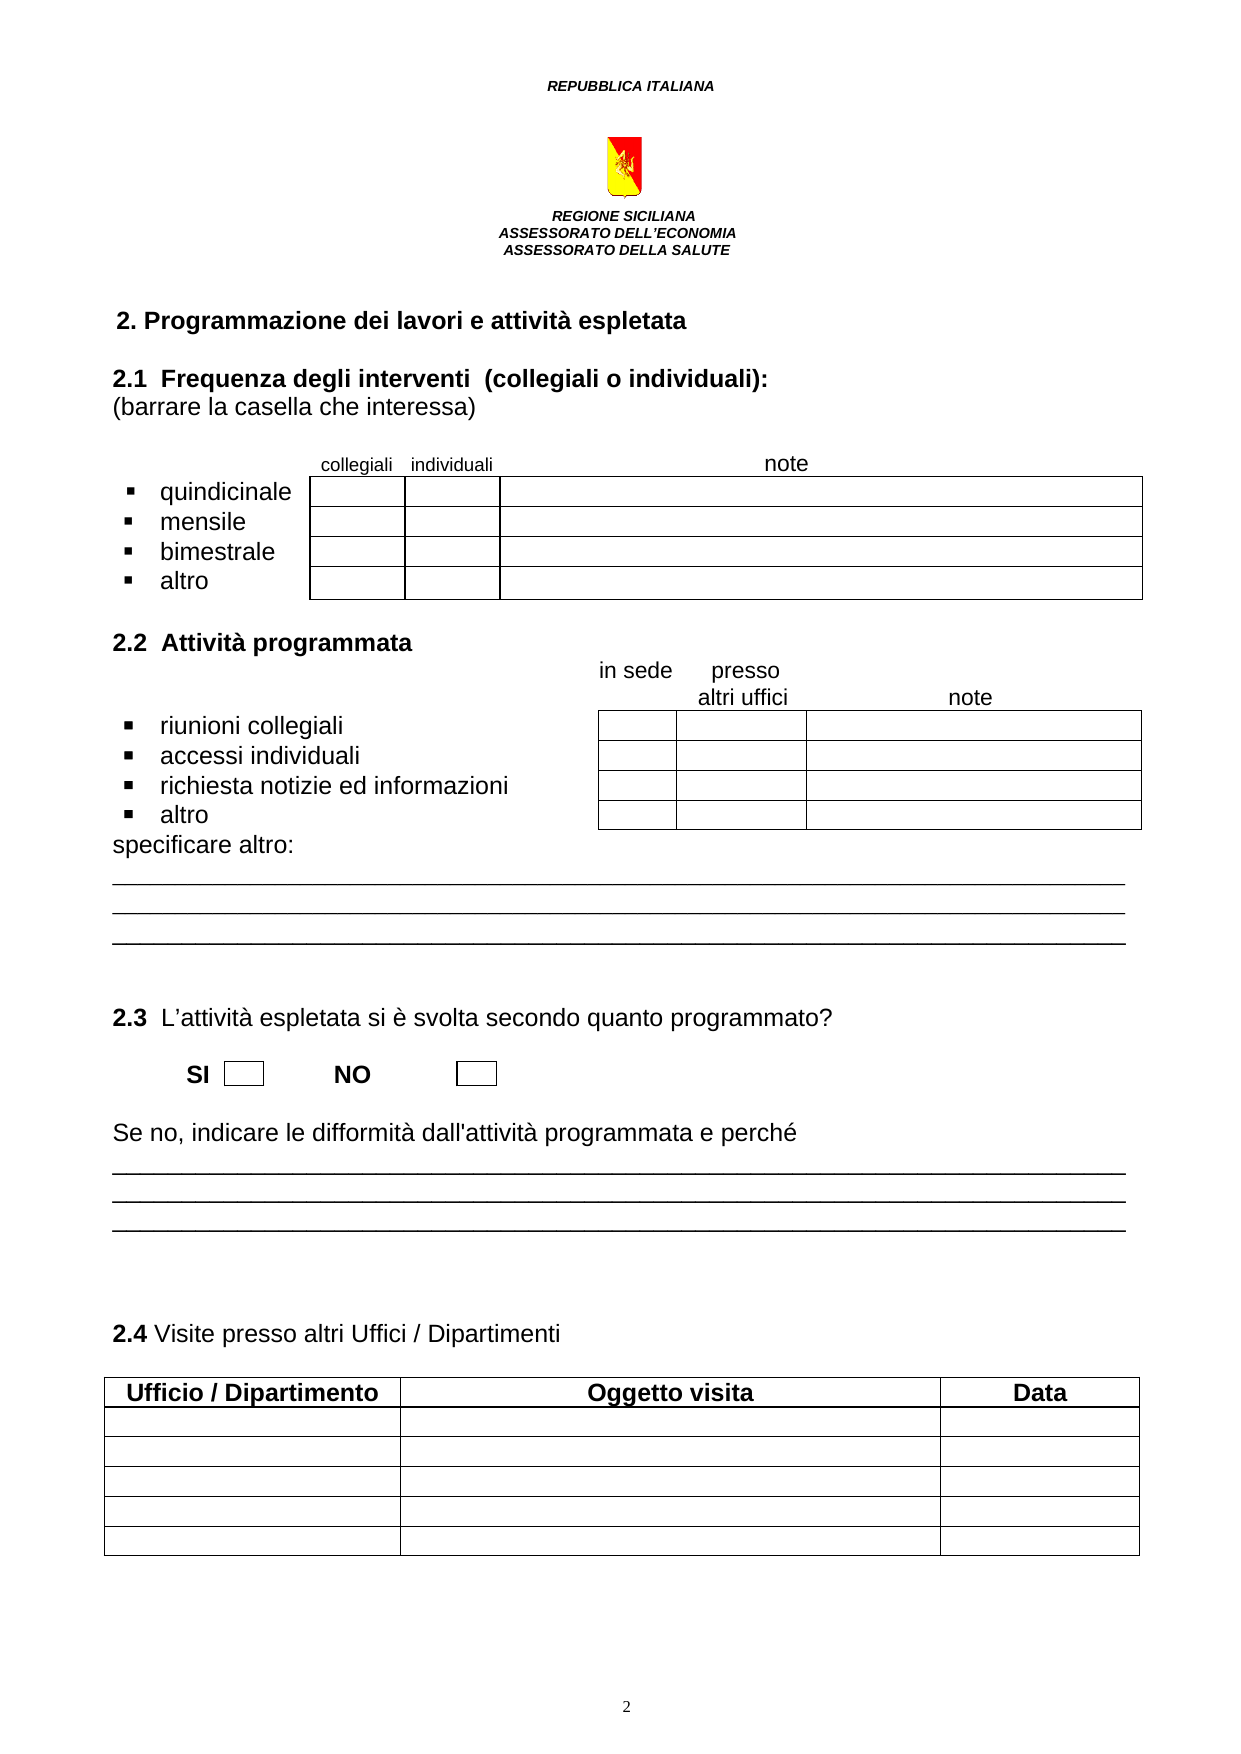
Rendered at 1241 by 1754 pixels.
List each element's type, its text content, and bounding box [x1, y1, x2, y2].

table_header [406, 477, 499, 506]
title 2.3 L’attività espletata si è svolta secondo quanto programmato? [112, 1003, 1137, 1032]
title in sede presso [112, 657, 1137, 683]
subtitle ___________________________________________________________________________________________________________________________________________________________________________________________________________________________ [112, 1147, 1137, 1233]
table_cell [401, 1408, 940, 1436]
table_cell [941, 1408, 1139, 1436]
table_cell [941, 1437, 1139, 1466]
title collegiali individuali note [112, 450, 1137, 476]
table_cell [941, 1467, 1139, 1496]
title Se no, indicare le difformità dall'attività programmata e perché [112, 1118, 1137, 1147]
table_cell [105, 1527, 400, 1555]
table_cell [401, 1497, 940, 1526]
table_cell [105, 1408, 400, 1436]
title 2.1 Frequenza degli interventi (collegiali o individuali): [112, 364, 1137, 392]
table_cell [599, 771, 676, 799]
title specificare altro: [112, 830, 1137, 859]
table_cell [105, 1467, 400, 1496]
table_cell [401, 1467, 940, 1496]
table_cell richiesta notizie ed informazioni altro [123, 770, 598, 829]
table_header [311, 477, 404, 506]
table_header quindicinale [123, 476, 309, 506]
table_cell [501, 507, 1142, 536]
table_cell accessi individuali [123, 740, 598, 770]
table_cell bimestrale altro [123, 536, 309, 599]
table_cell [406, 537, 499, 566]
table_cell mensile [123, 506, 309, 536]
table_cell [311, 567, 404, 599]
table_header Ufficio / Dipartimento [105, 1378, 400, 1406]
table_cell [501, 567, 1142, 599]
table_cell [406, 567, 499, 599]
table_header [677, 711, 806, 740]
table_header [599, 711, 676, 740]
title _________________________________________________________________________ [112, 917, 1137, 945]
title 2.4 Visite presso altri Uffici / Dipartimenti [112, 1319, 1137, 1348]
table_header riunioni collegiali [123, 710, 598, 740]
table_cell [677, 771, 806, 799]
table_cell [501, 537, 1142, 566]
title SI NO [112, 1060, 1137, 1089]
table_cell [807, 771, 1141, 799]
table_cell [677, 741, 806, 770]
table_cell [401, 1527, 940, 1555]
table_cell [401, 1437, 940, 1466]
table_cell [105, 1437, 400, 1466]
table_cell [807, 801, 1141, 829]
table_header [807, 711, 1141, 740]
title 2. Programmazione dei lavori e attività espletata [116, 306, 1137, 335]
table_cell [599, 741, 676, 770]
table_cell [677, 801, 806, 829]
subtitle altri uffici note [112, 683, 1137, 710]
table_cell [311, 507, 404, 536]
table_cell [406, 507, 499, 536]
table_cell [105, 1497, 400, 1526]
subtitle (barrare la casella che interessa) [112, 392, 1137, 421]
table_cell [807, 741, 1141, 770]
table_cell [311, 537, 404, 566]
title __________________________________________________________________________________________________________________________________________________________________ [112, 859, 1137, 917]
title 2.2 Attività programmata [112, 628, 1137, 657]
picture [607, 137, 642, 199]
table_cell [599, 801, 676, 829]
table_header Oggetto visita [401, 1378, 940, 1406]
table_header [501, 477, 1142, 506]
table_cell [941, 1527, 1139, 1555]
table_cell [941, 1497, 1139, 1526]
table_header Data [941, 1378, 1139, 1406]
